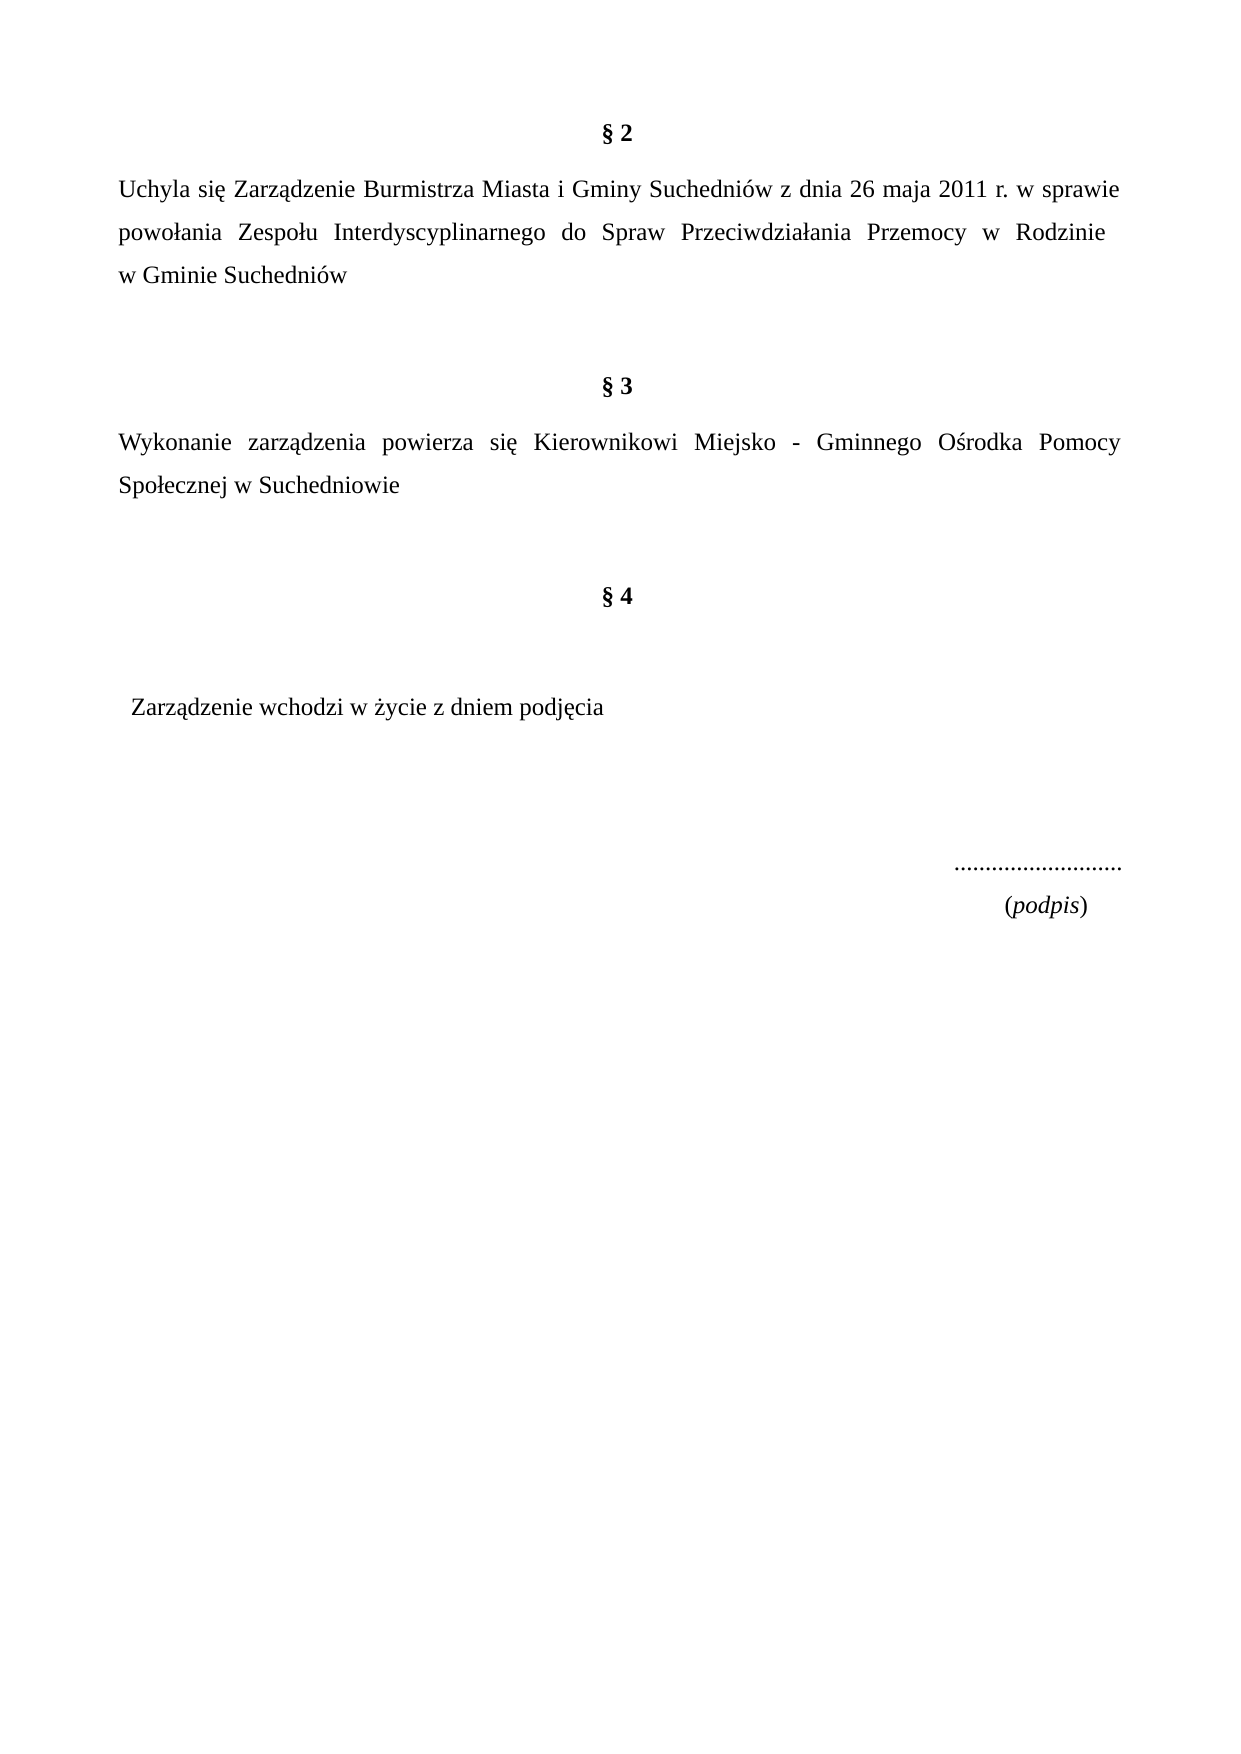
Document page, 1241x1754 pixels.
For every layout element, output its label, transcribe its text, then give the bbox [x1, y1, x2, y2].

text Uchyla się Zarządzenie Burmistrza Miasta i Gminy Suchedniów z dnia 26 maja 2011 r. w sprawie powołania Zespołu Interdyscyplinarnego do Spraw Przeciwdziałania Przemocy w Rodzinie w Gminie Suchedniów [118, 174, 1122, 289]
text (podpis) [931, 890, 1122, 919]
text Wykonanie zarządzenia powierza się Kierownikowi Miejsko - Gminnego Ośrodka Pomocy Społecznej w Suchedniowie [118, 427, 1122, 499]
text § 4 [118, 581, 1122, 610]
text § 3 [118, 371, 1122, 400]
text ........................... [118, 847, 1122, 876]
text Zarządzenie wchodzi w życie z dniem podjęcia [118, 692, 1122, 721]
text § 2 [118, 118, 1122, 147]
